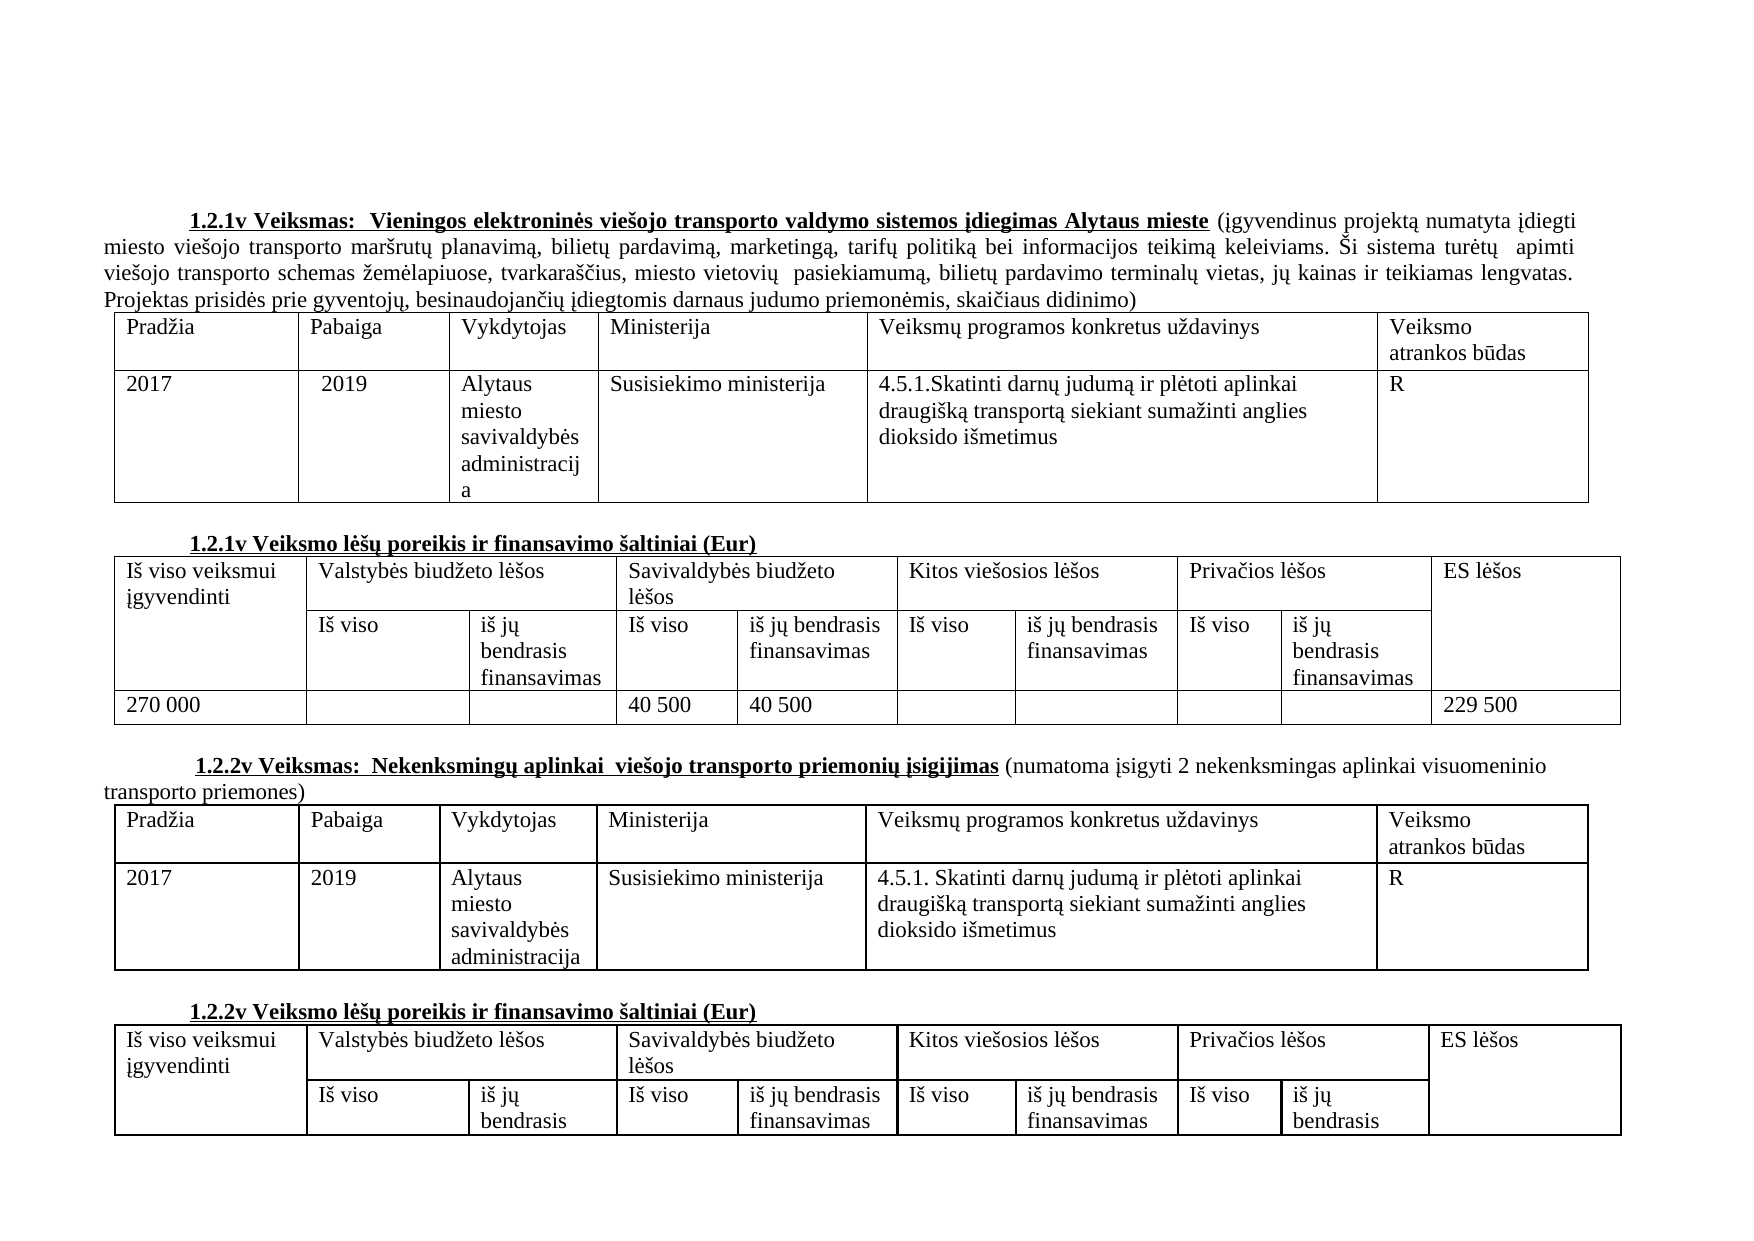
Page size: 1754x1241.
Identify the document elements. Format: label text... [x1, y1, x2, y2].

table_cell iš jų bendrasis [470, 1081, 616, 1134]
table_cell Iš viso [618, 1081, 737, 1134]
table_header Valstybės biudžeto lėšos [308, 1026, 616, 1079]
table_header Valstybės biudžeto lėšos [307, 557, 616, 610]
table_header Pabaiga [299, 313, 449, 369]
table_header Pabaiga [300, 806, 439, 862]
table_cell [898, 691, 1015, 724]
table_header Pradžia [115, 313, 298, 369]
table_header Privačios lėšos [1178, 557, 1431, 610]
table_cell [470, 691, 616, 724]
text 1.2.1v Veiksmas: Vieningos elektroninės viešojo transporto valdymo sistemos įdiegimas Alytaus mieste (įgyvendinus projektą numatyta įdiegti miesto viešojo transporto maršrutų planavimą, bilietų pardavimą, marketingą, tarifų politiką bei informacijos teikimą keleiviams. Ši sistema turėtų apimti viešojo transporto schemas žemėlapiuose, tvarkaraščius, miesto vietovių pasiekiamumą, bilietų pardavimo terminalų vietas, jų kainas ir teikiamas lengvatas. Projektas prisidės prie gyventojų, besinaudojančių įdiegtomis darnaus judumo priemonėmis, skaičiaus didinimo) [103, 207, 1577, 312]
table_cell R [1378, 864, 1587, 969]
table_cell Iš viso [1179, 1081, 1280, 1134]
table_cell 2017 [116, 864, 298, 969]
table_header Pradžia [116, 806, 298, 862]
table_header ES lėšos [1430, 1026, 1620, 1134]
table_header Iš viso veiksmui įgyvendinti [115, 557, 306, 690]
table_cell Alytaus miesto savivaldybės administracija [450, 371, 598, 502]
table_header Veiksmo atrankos būdas [1378, 313, 1588, 369]
table_cell Iš viso [617, 611, 737, 690]
table_header Kitos viešosios lėšos [899, 1026, 1177, 1079]
table_cell Iš viso [899, 1081, 1015, 1134]
table_cell 270 000 [115, 691, 306, 724]
text 1.2.2v Veiksmas: Nekenksmingų aplinkai viešojo transporto priemonių įsigijimas (numatoma įsigyti 2 nekenksmingas aplinkai visuomeninio transporto priemones) [103, 752, 1577, 804]
table_cell iš jų bendrasis finansavimas [739, 1081, 896, 1134]
table_cell 2019 [300, 864, 439, 969]
table_cell 2019 [299, 371, 449, 502]
table_header Ministerija [598, 806, 865, 862]
table_cell [307, 691, 469, 724]
table_header Savivaldybės biudžeto lėšos [617, 557, 897, 610]
table_header Privačios lėšos [1179, 1026, 1428, 1079]
table_cell Iš viso [898, 611, 1015, 690]
table_cell iš jų bendrasis [1283, 1081, 1428, 1134]
table_cell iš jų bendrasis finansavimas [470, 611, 616, 690]
table_cell Iš viso [307, 611, 469, 690]
table_cell 40 500 [738, 691, 897, 724]
table_cell R [1378, 371, 1588, 502]
table_cell 4.5.1. Skatinti darnų judumą ir plėtoti aplinkai draugišką transportą siekiant sumažinti anglies dioksido išmetimus [867, 864, 1376, 969]
table_cell 4.5.1.Skatinti darnų judumą ir plėtoti aplinkai draugišką transportą siekiant sumažinti anglies dioksido išmetimus [868, 371, 1377, 502]
table_header Vykdytojas [441, 806, 596, 862]
table_header Vykdytojas [450, 313, 598, 369]
table_cell Iš viso [1178, 611, 1281, 690]
text 1.2.1v Veiksmo lėšų poreikis ir finansavimo šaltiniai (Eur) [103, 530, 1577, 556]
table_header Savivaldybės biudžeto lėšos [618, 1026, 896, 1079]
text 1.2.2v Veiksmo lėšų poreikis ir finansavimo šaltiniai (Eur) [103, 998, 1577, 1024]
table_cell Susisiekimo ministerija [599, 371, 867, 502]
table_cell iš jų bendrasis finansavimas [1282, 611, 1431, 690]
table_cell 2017 [115, 371, 298, 502]
table_header Iš viso veiksmui įgyvendinti [116, 1026, 306, 1134]
table_cell [1016, 691, 1177, 724]
table_header Veiksmų programos konkretus uždavinys [868, 313, 1377, 369]
table_cell iš jų bendrasis finansavimas [738, 611, 897, 690]
table_cell Alytaus miesto savivaldybės administracija [441, 864, 596, 969]
table_cell iš jų bendrasis finansavimas [1017, 1081, 1177, 1134]
table_cell 40 500 [617, 691, 737, 724]
table_header Ministerija [599, 313, 867, 369]
table_cell iš jų bendrasis finansavimas [1016, 611, 1177, 690]
table_header ES lėšos [1432, 557, 1620, 690]
table_cell 229 500 [1432, 691, 1620, 724]
table_header Veiksmo atrankos būdas [1378, 806, 1587, 862]
table_cell Iš viso [308, 1081, 468, 1134]
table_header Kitos viešosios lėšos [898, 557, 1177, 610]
table_cell [1282, 691, 1431, 724]
table_cell [1178, 691, 1281, 724]
table_header Veiksmų programos konkretus uždavinys [867, 806, 1376, 862]
table_cell Susisiekimo ministerija [598, 864, 865, 969]
